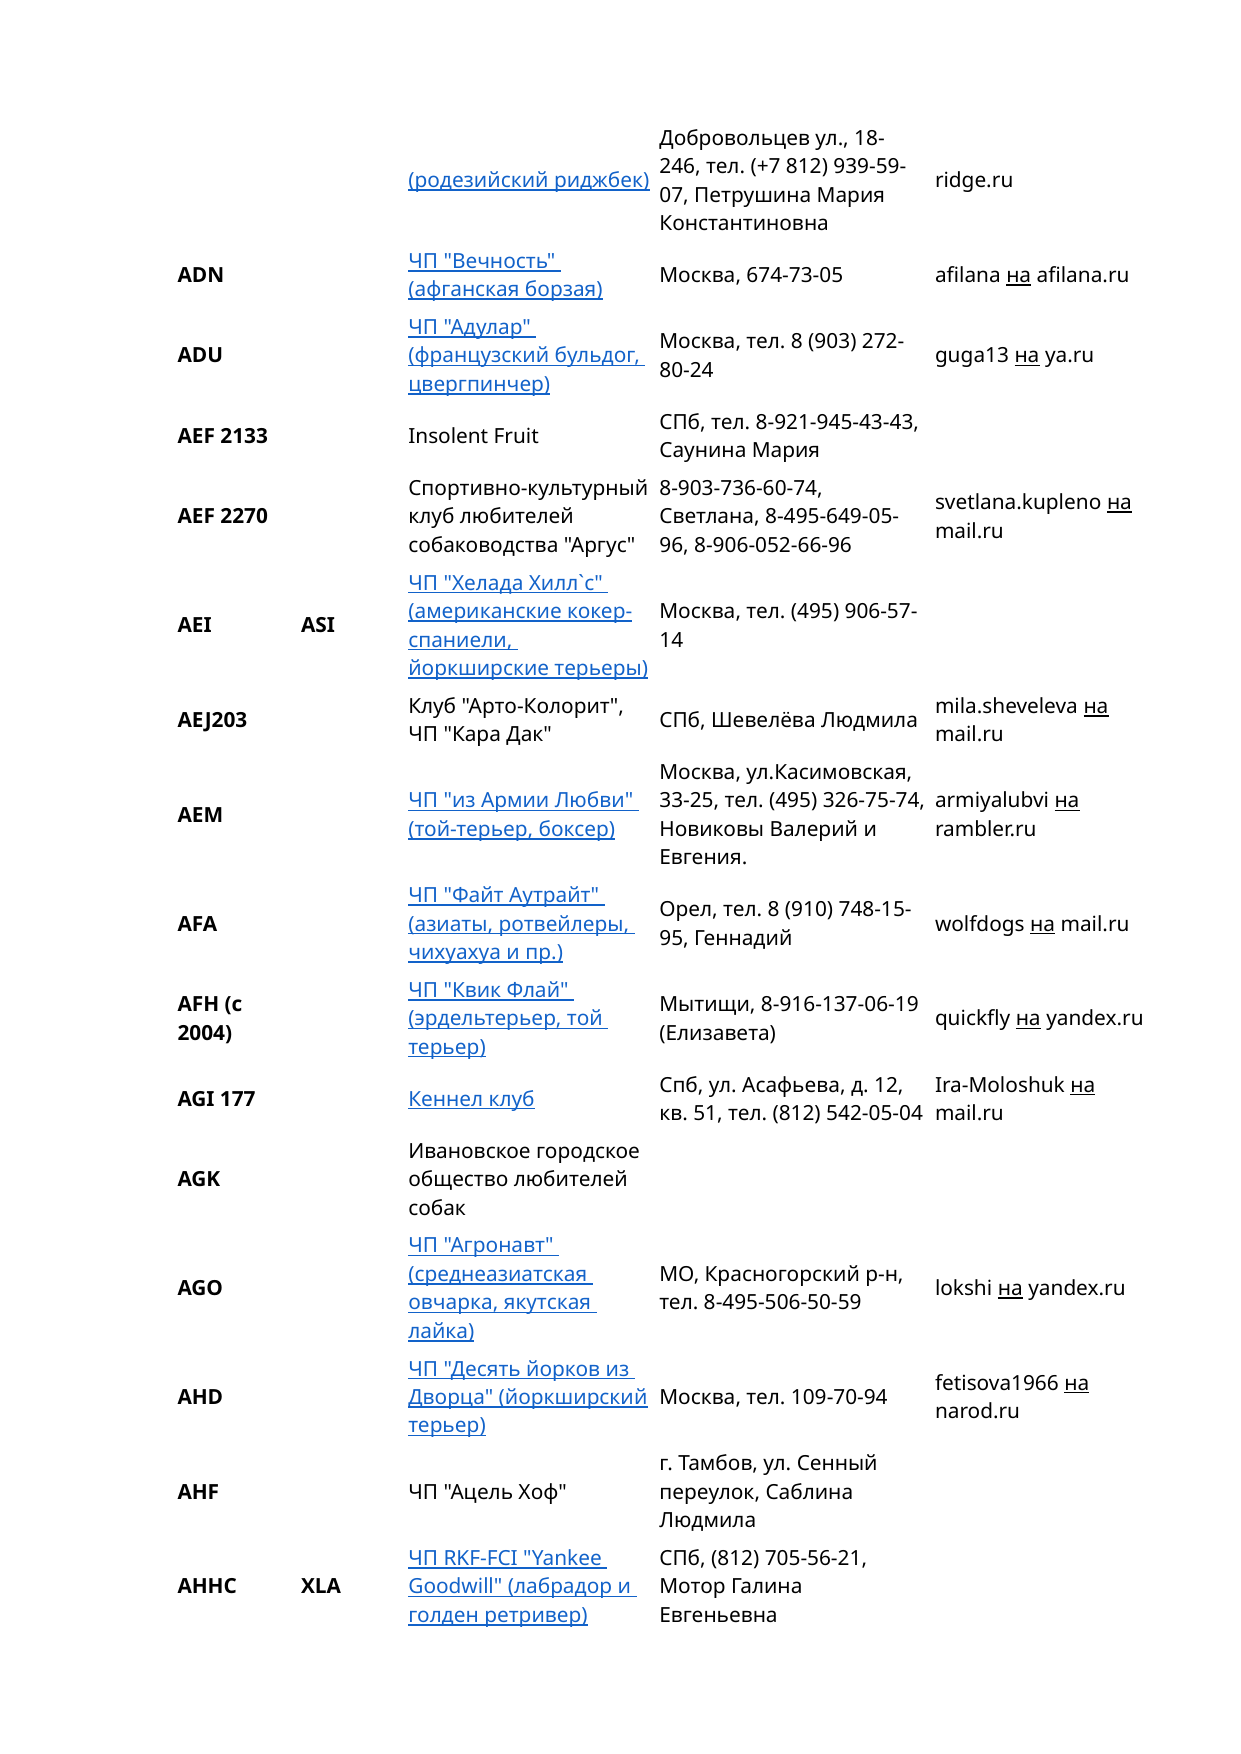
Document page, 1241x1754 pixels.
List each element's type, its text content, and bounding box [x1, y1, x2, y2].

table_cell Москва, тел. 109-70-94 [654, 1349, 930, 1444]
table_cell AGO [173, 1226, 296, 1349]
table_cell quickfly на yandex.ru [930, 970, 1156, 1065]
table_cell afilana на afilana.ru [930, 241, 1156, 307]
table_cell [930, 1539, 1156, 1633]
table_cell Спб, ул. Асафьева, д. 12, кв. 51, тел. (812) 542-05-04 [654, 1065, 930, 1131]
table_cell СПб, тел. 8-921-945-43-43, Саунина Мария [654, 402, 930, 468]
table_cell Ивановское городское общество любителей собак [404, 1131, 654, 1226]
table_cell Спортивно-культурный клуб любителей собаководства "Аргус" [404, 469, 654, 563]
table_cell МО, Красногорский р-н, тел. 8-495-506-50-59 [654, 1226, 930, 1349]
table_cell ЧП "Файт Аутрайт" (азиаты, ротвейлеры, чихуахуа и пр.) [404, 876, 654, 970]
table_cell ЧП RKF-FCI "Yankee Goodwill" (лабрадор и голден ретривер) [404, 1539, 654, 1633]
table_cell [930, 1131, 1156, 1226]
table_cell [930, 402, 1156, 468]
table_cell (родезийский риджбек) [404, 118, 654, 241]
table_cell AGK [173, 1131, 296, 1226]
table_cell [296, 118, 403, 241]
table_cell AHD [173, 1349, 296, 1444]
table_cell Москва, тел. 8 (903) 272-80-24 [654, 308, 930, 402]
table_cell XLA [296, 1539, 403, 1633]
table_cell ЧП "из Армии Любви" (той-терьер, боксер) [404, 753, 654, 876]
table_cell AEF 2270 [173, 469, 296, 563]
table_cell [296, 1131, 403, 1226]
table_cell ЧП "Ацель Хоф" [404, 1444, 654, 1538]
table_cell [654, 1131, 930, 1226]
table_cell AEM [173, 753, 296, 876]
table_cell [296, 1065, 403, 1131]
table_cell mila.sheveleva на mail.ru [930, 686, 1156, 752]
table_cell [296, 970, 403, 1065]
table_cell СПб, Шевелёва Людмила [654, 686, 930, 752]
table_cell [296, 469, 403, 563]
table_cell ЧП "Десять йорков из Дворца" (йоркширский терьер) [404, 1349, 654, 1444]
table_cell ADN [173, 241, 296, 307]
table_cell ASI [296, 563, 403, 686]
table_cell [173, 118, 296, 241]
table_cell AGI 177 [173, 1065, 296, 1131]
table_cell AEJ203 [173, 686, 296, 752]
table_cell [296, 402, 403, 468]
table_cell guga13 на ya.ru [930, 308, 1156, 402]
table_cell [296, 1444, 403, 1538]
table_cell ridge.ru [930, 118, 1156, 241]
table_cell [296, 308, 403, 402]
table_cell Добровольцев ул., 18-246, тел. (+7 812) 939-59-07, Петрушина Мария Константиновна [654, 118, 930, 241]
table_cell ЧП "Адулар" (французский бульдог, цвергпинчер) [404, 308, 654, 402]
table_cell fetisova1966 на narod.ru [930, 1349, 1156, 1444]
table_cell AFA [173, 876, 296, 970]
table_cell Москва, тел. (495) 906-57-14 [654, 563, 930, 686]
table_cell [930, 563, 1156, 686]
table_cell AHF [173, 1444, 296, 1538]
table_cell 8-903-736-60-74, Светлана, 8-495-649-05-96, 8-906-052-66-96 [654, 469, 930, 563]
table_cell ЧП "Агронавт" (среднеазиатская овчарка, якутская лайка) [404, 1226, 654, 1349]
table_cell ЧП "Вечность" (афганская борзая) [404, 241, 654, 307]
table_cell [930, 1444, 1156, 1538]
table_cell ЧП "Хелада Хилл`с" (американские кокер-спаниели, йоркширские терьеры) [404, 563, 654, 686]
table_cell armiyalubvi на rambler.ru [930, 753, 1156, 876]
table_cell [296, 1349, 403, 1444]
table_cell AHHC [173, 1539, 296, 1633]
table_cell svetlana.kupleno на mail.ru [930, 469, 1156, 563]
table_cell Кеннел клуб [404, 1065, 654, 1131]
table_cell Москва, ул.Касимовская, 33-25, тел. (495) 326-75-74, Новиковы Валерий и Евгения. [654, 753, 930, 876]
table_cell Москва, 674-73-05 [654, 241, 930, 307]
table_cell [296, 686, 403, 752]
table_cell ЧП "Квик Флай" (эрдельтерьер, той терьер) [404, 970, 654, 1065]
table_cell Орел, тел. 8 (910) 748-15-95, Геннадий [654, 876, 930, 970]
table_cell СПб, (812) 705-56-21, Мотор Галина Евгеньевна [654, 1539, 930, 1633]
table_cell AFH (с 2004) [173, 970, 296, 1065]
table_cell [296, 241, 403, 307]
table_cell Insolent Fruit [404, 402, 654, 468]
table_cell ADU [173, 308, 296, 402]
table_cell AEF 2133 [173, 402, 296, 468]
table_cell wolfdogs на mail.ru [930, 876, 1156, 970]
table_cell Мытищи, 8-916-137-06-19 (Елизавета) [654, 970, 930, 1065]
table_cell lokshi на yandex.ru [930, 1226, 1156, 1349]
table_cell [296, 753, 403, 876]
table_cell [296, 1226, 403, 1349]
table_cell Клуб "Арто-Колорит", ЧП "Кара Дак" [404, 686, 654, 752]
table_cell AEI [173, 563, 296, 686]
table_cell [296, 876, 403, 970]
table_cell г. Тамбов, ул. Сенный переулок, Саблина Людмила [654, 1444, 930, 1538]
table_cell Ira-Moloshuk на mail.ru [930, 1065, 1156, 1131]
